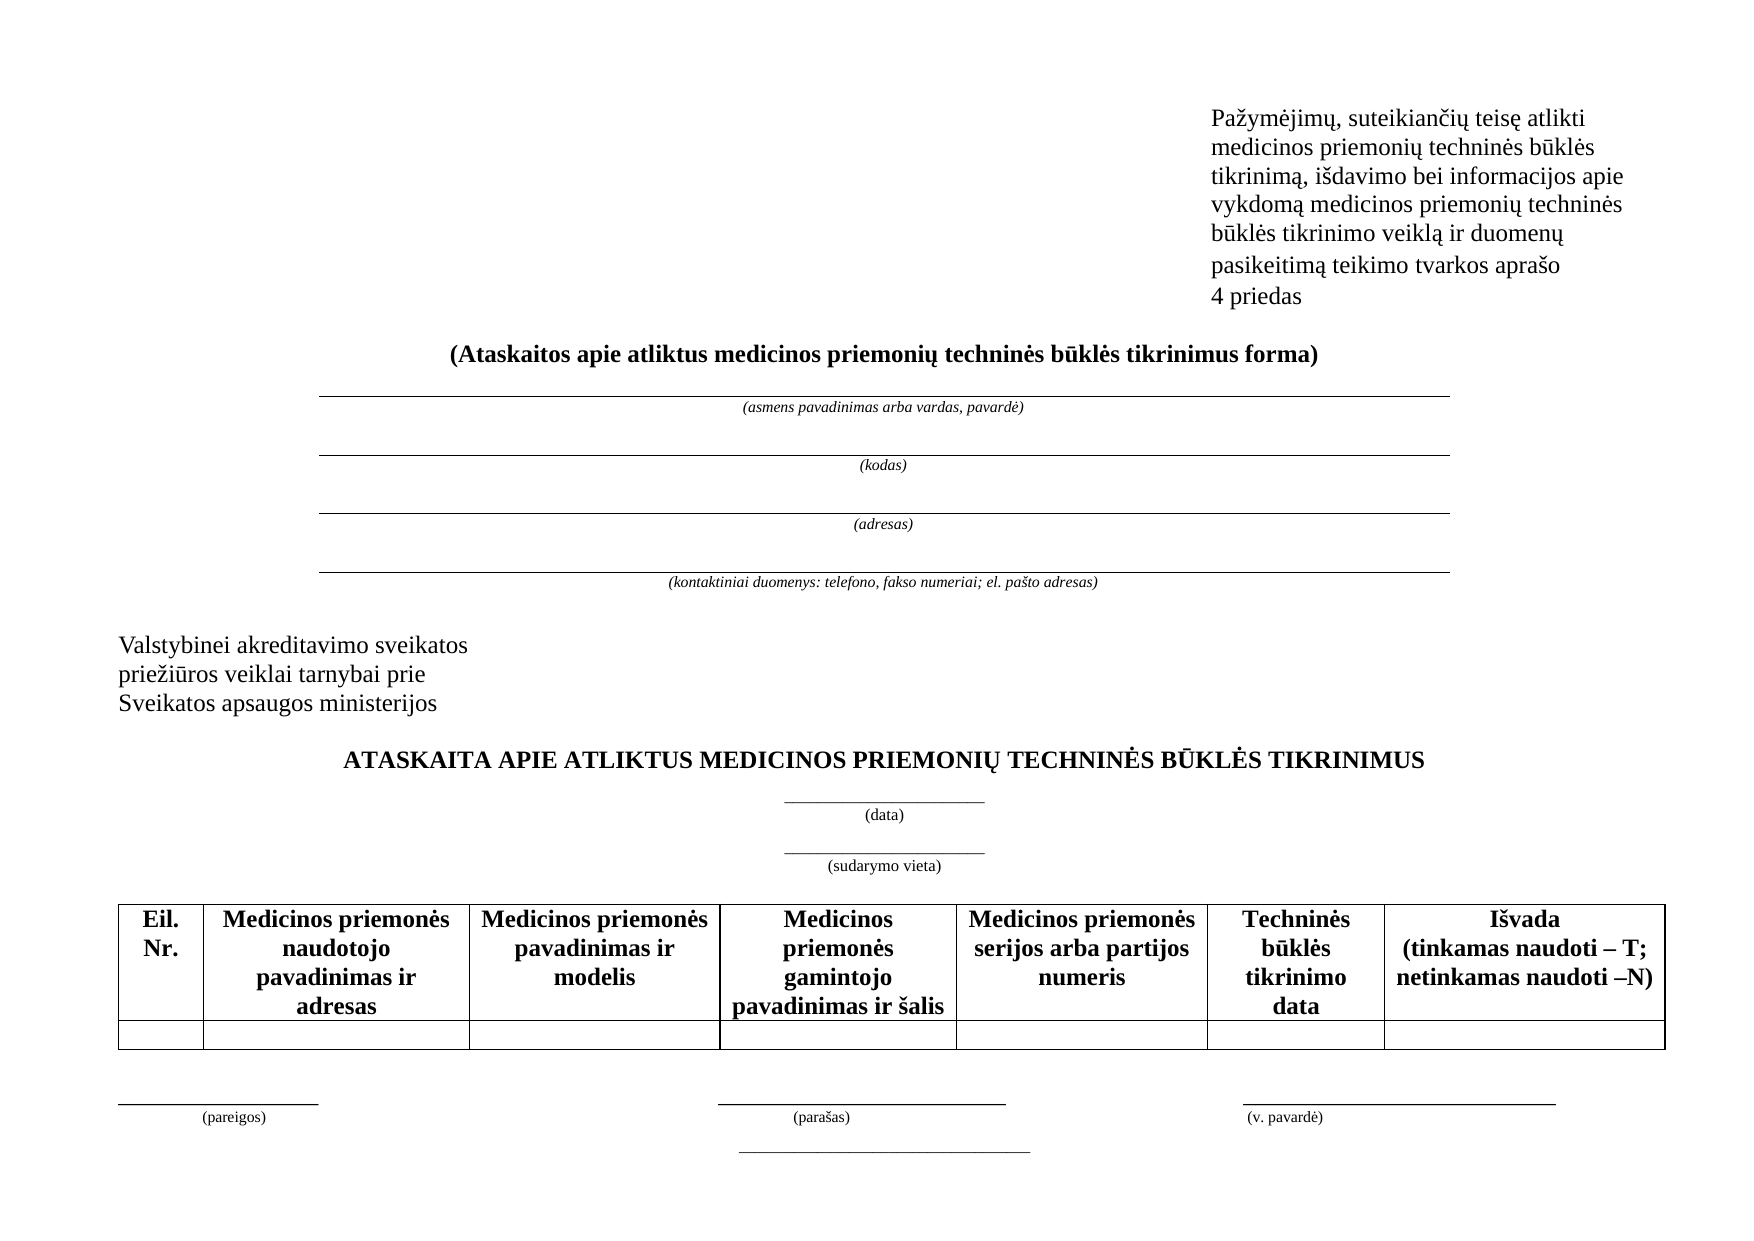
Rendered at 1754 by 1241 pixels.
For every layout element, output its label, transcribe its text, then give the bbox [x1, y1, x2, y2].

text vykdomą medicinos priemonių techninės [1211, 189, 1651, 218]
table_cell (kodas) [319, 456, 1449, 484]
table_cell [957, 1021, 1207, 1049]
table_cell [721, 1021, 956, 1049]
text (pareigos) (parašas) (v. pavardė) [118, 1108, 1651, 1137]
text ________________ _______________________ _________________________ [118, 1079, 1651, 1108]
table_cell [119, 1021, 203, 1049]
text Pažymėjimų, suteikiančių teisę atlikti [1211, 103, 1651, 132]
text (data) [118, 805, 1651, 824]
table_header Medicinos priemonės naudotojo pavadinimas ir adresas [204, 905, 469, 1019]
table_cell [319, 485, 1449, 513]
table_cell [319, 426, 1449, 455]
table_cell (kontaktiniai duomenys: telefono, fakso numeriai; el. pašto adresas) [319, 573, 1449, 602]
table_cell (asmens pavadinimas arba vardas, pavardė) [319, 397, 1449, 426]
table_header Medicinos priemonės serijos arba partijos numeris [957, 905, 1207, 1019]
table_header Techninės būklės tikrinimo data [1208, 905, 1384, 1019]
text ________________________ [118, 836, 1651, 856]
text ________________________ [118, 786, 1651, 805]
text medicinos priemonių techninės būklės [1211, 132, 1651, 161]
text pasikeitimą teikimo tvarkos aprašo [1211, 247, 1651, 281]
table_cell [319, 543, 1449, 572]
table_cell [1208, 1021, 1384, 1049]
table_header Eil. Nr. [119, 905, 203, 1019]
table_header Medicinos priemonės gamintojo pavadinimas ir šalis [721, 905, 956, 1019]
table_cell (adresas) [319, 514, 1449, 543]
text ATASKAITA APIE ATLIKTUS MEDICINOS PRIEMONIŲ TECHNINĖS BŪKLĖS TIKRINIMUS [118, 745, 1651, 774]
text (sudarymo vieta) [118, 856, 1651, 875]
table_header Medicinos priemonės pavadinimas ir modelis [470, 905, 719, 1019]
text tikrinimą, išdavimo bei informacijos apie [1211, 161, 1651, 189]
text būklės tikrinimo veiklą ir duomenų [1211, 218, 1651, 247]
text Valstybinei akreditavimo sveikatos [118, 630, 1651, 659]
text _____________________________________ [118, 1137, 1651, 1165]
table_header Išvada (tinkamas naudoti – T; netinkamas naudoti –N) [1385, 905, 1664, 1019]
text Sveikatos apsaugos ministerijos [118, 688, 1651, 717]
table_header (Ataskaitos apie atliktus medicinos priemonių techninės būklės tikrinimus forma) [319, 310, 1449, 396]
text 4 priedas [1211, 281, 1651, 310]
text priežiūros veiklai tarnybai prie [118, 659, 1651, 688]
table_cell [1385, 1021, 1664, 1049]
table_cell [204, 1021, 469, 1049]
table_cell [470, 1021, 719, 1049]
